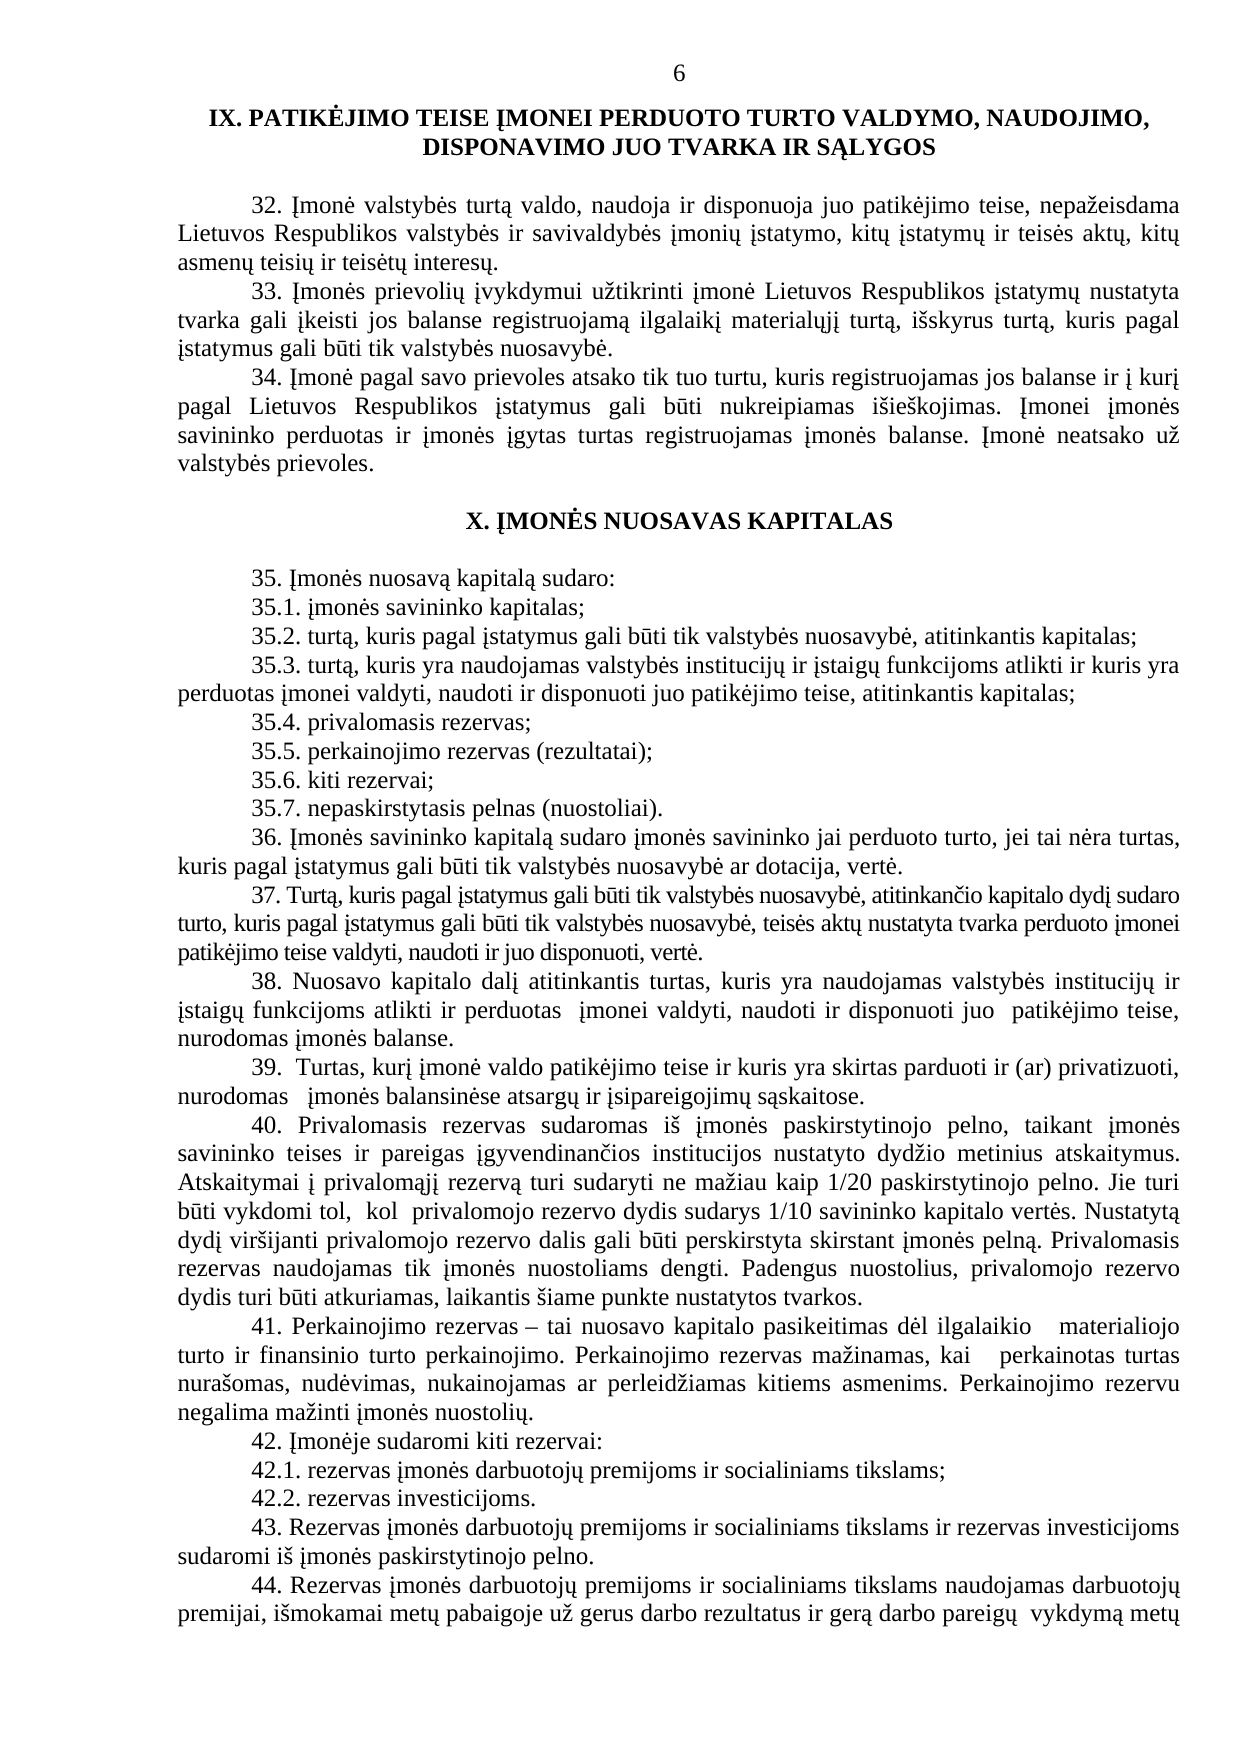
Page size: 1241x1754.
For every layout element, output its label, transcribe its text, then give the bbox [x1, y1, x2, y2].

text 35.4. privalomasis rezervas; [177, 707, 1181, 736]
text 35.3. turtą, kuris yra naudojamas valstybės institucijų ir įstaigų funkcijoms atlikti ir kuris yra perduotas įmonei valdyti, naudoti ir disponuoti juo patikėjimo teise, atitinkantis kapitalas; [177, 650, 1181, 707]
text 36. Įmonės savininko kapitalą sudaro įmonės savininko jai perduoto turto, jei tai nėra turtas, kuris pagal įstatymus gali būti tik valstybės nuosavybė ar dotacija, vertė. [177, 822, 1181, 880]
text 34. Įmonė pagal savo prievoles atsako tik tuo turtu, kuris registruojamas jos balanse ir į kurį pagal Lietuvos Respublikos įstatymus gali būti nukreipiamas išieškojimas. Įmonei įmonės savininko perduotas ir įmonės įgytas turtas registruojamas įmonės balanse. Įmonė neatsako už valstybės prievoles. [177, 362, 1181, 477]
text 35.5. perkainojimo rezervas (rezultatai); [177, 736, 1181, 765]
text 39. Turtas, kurį įmonė valdo patikėjimo teise ir kuris yra skirtas parduoti ir (ar) privatizuoti, nurodomas įmonės balansinėse atsargų ir įsipareigojimų sąskaitose. [177, 1052, 1181, 1110]
text 40. Privalomasis rezervas sudaromas iš įmonės paskirstytinojo pelno, taikant įmonės savininko teises ir pareigas įgyvendinančios institucijos nustatyto dydžio metinius atskaitymus. Atskaitymai į privalomąjį rezervą turi sudaryti ne mažiau kaip 1/20 paskirstytinojo pelno. Jie turi būti vykdomi tol, kol privalomojo rezervo dydis sudarys 1/10 savininko kapitalo vertės. Nustatytą dydį viršijanti privalomojo rezervo dalis gali būti perskirstyta skirstant įmonės pelną. Privalomasis rezervas naudojamas tik įmonės nuostoliams dengti. Padengus nuostolius, privalomojo rezervo dydis turi būti atkuriamas, laikantis šiame punkte nustatytos tvarkos. [177, 1110, 1181, 1311]
text 35.7. nepaskirstytasis pelnas (nuostoliai). [177, 793, 1181, 822]
text 43. Rezervas įmonės darbuotojų premijoms ir socialiniams tikslams ir rezervas investicijoms sudaromi iš įmonės paskirstytinojo pelno. [177, 1512, 1181, 1570]
text 44. Rezervas įmonės darbuotojų premijoms ir socialiniams tikslams naudojamas darbuotojų premijai, išmokamai metų pabaigoje už gerus darbo rezultatus ir gerą darbo pareigų vykdymą metų [177, 1570, 1181, 1627]
text 32. Įmonė valstybės turtą valdo, naudoja ir disponuoja juo patikėjimo teise, nepažeisdama Lietuvos Respublikos valstybės ir savivaldybės įmonių įstatymo, kitų įstatymų ir teisės aktų, kitų asmenų teisių ir teisėtų interesų. [177, 190, 1181, 276]
text 35.2. turtą, kuris pagal įstatymus gali būti tik valstybės nuosavybė, atitinkantis kapitalas; [177, 621, 1181, 650]
text 35.6. kiti rezervai; [177, 765, 1181, 793]
text 38. Nuosavo kapitalo dalį atitinkantis turtas, kuris yra naudojamas valstybės institucijų ir įstaigų funkcijoms atlikti ir perduotas įmonei valdyti, naudoti ir disponuoti juo patikėjimo teise, nurodomas įmonės balanse. [177, 966, 1181, 1052]
text 41. Perkainojimo rezervas – tai nuosavo kapitalo pasikeitimas dėl ilgalaikio materialiojo turto ir finansinio turto perkainojimo. Perkainojimo rezervas mažinamas, kai perkainotas turtas nurašomas, nudėvimas, nukainojamas ar perleidžiamas kitiems asmenims. Perkainojimo rezervu negalima mažinti įmonės nuostolių. [177, 1311, 1181, 1426]
text X. ĮMONĖS NUOSAVAS KAPITALAS [177, 506, 1181, 535]
text 42.2. rezervas investicijoms. [177, 1483, 1181, 1512]
text 35. Įmonės nuosavą kapitalą sudaro: [177, 563, 1181, 592]
text 35.1. įmonės savininko kapitalas; [177, 592, 1181, 621]
text 42. Įmonėje sudaromi kiti rezervai: [177, 1426, 1181, 1455]
text 33. Įmonės prievolių įvykdymui užtikrinti įmonė Lietuvos Respublikos įstatymų nustatyta tvarka gali įkeisti jos balanse registruojamą ilgalaikį materialųjį turtą, išskyrus turtą, kuris pagal įstatymus gali būti tik valstybės nuosavybė. [177, 276, 1181, 362]
text IX. PATIKĖJIMO TEISE ĮMONEI PERDUOTO TURTO VALDYMO, NAUDOJIMO, DISPONAVIMO JUO TVARKA IR SĄLYGOS [177, 103, 1181, 161]
text 37. Turtą, kuris pagal įstatymus gali būti tik valstybės nuosavybė, atitinkančio kapitalo dydį sudaro turto, kuris pagal įstatymus gali būti tik valstybės nuosavybė, teisės aktų nustatyta tvarka perduoto įmonei patikėjimo teise valdyti, naudoti ir juo disponuoti, vertė. [177, 880, 1181, 966]
text 42.1. rezervas įmonės darbuotojų premijoms ir socialiniams tikslams; [177, 1455, 1181, 1483]
